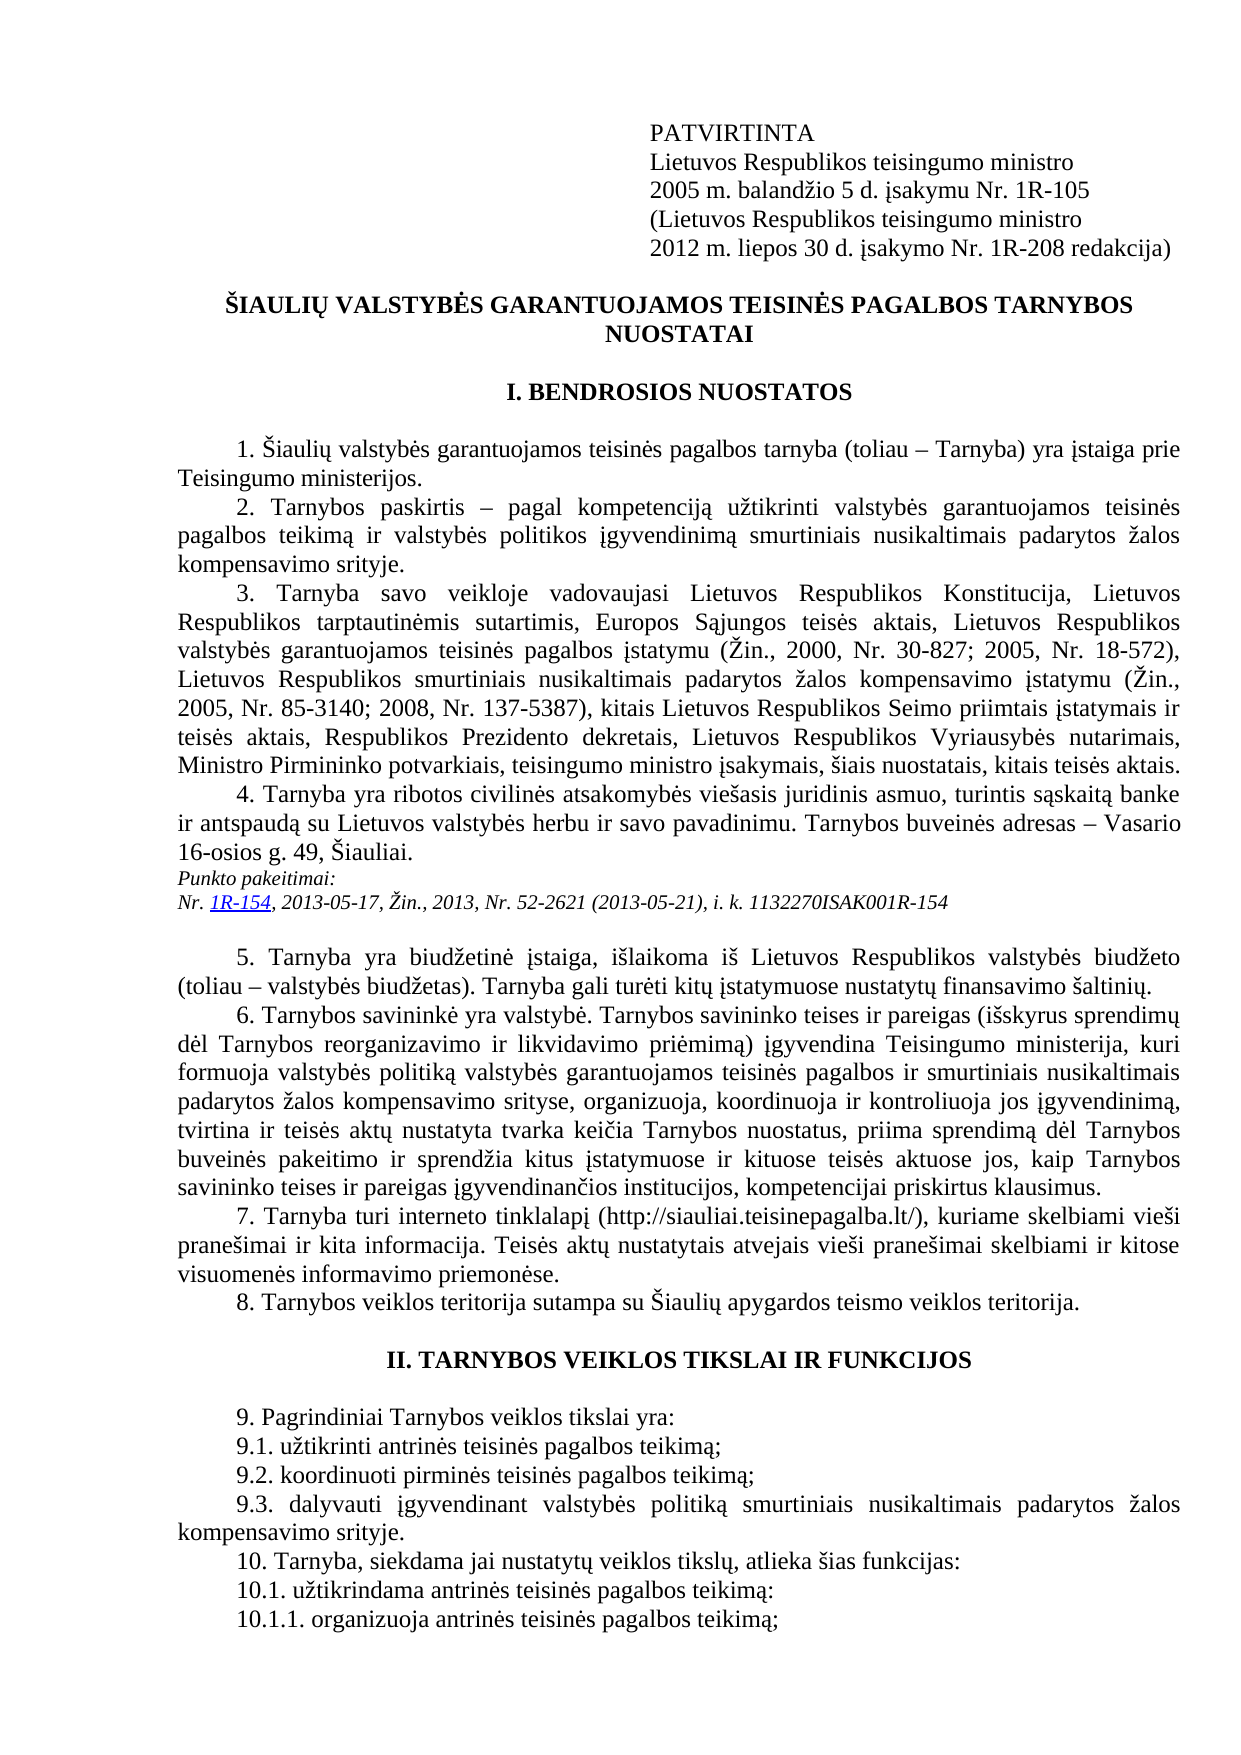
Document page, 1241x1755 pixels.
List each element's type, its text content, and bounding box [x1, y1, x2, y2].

text 9.3. dalyvauti įgyvendinant valstybės politiką smurtiniais nusikaltimais padarytos žalos kompensavimo srityje. [177, 1489, 1181, 1546]
text 8. Tarnybos veiklos teritorija sutampa su Šiaulių apygardos teismo veiklos teritorija. [177, 1287, 1181, 1316]
text 9.1. užtikrinti antrinės teisinės pagalbos teikimą; [177, 1431, 1181, 1460]
text I. BENDROSIOS NUOSTATOS [177, 377, 1181, 406]
text 4. Tarnyba yra ribotos civilinės atsakomybės viešasis juridinis asmuo, turintis sąskaitą banke ir antspaudą su Lietuvos valstybės herbu ir savo pavadinimu. Tarnybos buveinės adresas – Vasario 16-osios g. 49, Šiauliai. [177, 779, 1181, 866]
text PATVIRTINTA [649, 118, 1181, 147]
text Punkto pakeitimai: [177, 866, 1181, 890]
text 5. Tarnyba yra biudžetinė įstaiga, išlaikoma iš Lietuvos Respublikos valstybės biudžeto (toliau – valstybės biudžetas). Tarnyba gali turėti kitų įstatymuose nustatytų finansavimo šaltinių. [177, 942, 1181, 1000]
text Lietuvos Respublikos teisingumo ministro [649, 147, 1181, 176]
text 1. Šiaulių valstybės garantuojamos teisinės pagalbos tarnyba (toliau – Tarnyba) yra įstaiga prie Teisingumo ministerijos. [177, 434, 1181, 492]
text 9. Pagrindiniai Tarnybos veiklos tikslai yra: [177, 1402, 1181, 1431]
text 2. Tarnybos paskirtis – pagal kompetenciją užtikrinti valstybės garantuojamos teisinės pagalbos teikimą ir valstybės politikos įgyvendinimą smurtiniais nusikaltimais padarytos žalos kompensavimo srityje. [177, 492, 1181, 578]
text (Lietuvos Respublikos teisingumo ministro [649, 204, 1181, 233]
text 9.2. koordinuoti pirminės teisinės pagalbos teikimą; [177, 1460, 1181, 1489]
text 2012 m. liepos 30 d. įsakymo Nr. 1R-208 redakcija) [649, 233, 1181, 262]
text 10. Tarnyba, siekdama jai nustatytų veiklos tikslų, atlieka šias funkcijas: [177, 1546, 1181, 1575]
text 10.1.1. organizuoja antrinės teisinės pagalbos teikimą; [177, 1604, 1181, 1632]
text Nr. 1R-154, 2013-05-17, Žin., 2013, Nr. 52-2621 (2013-05-21), i. k. 1132270ISAK001R-154 [177, 890, 1181, 914]
text ŠIAULIŲ VALSTYBĖS GARANTUOJAMOS TEISINĖS PAGALBOS TARNYBOS NUOSTATAI [177, 291, 1181, 348]
text II. TARNYBOS VEIKLOS TIKSLAI IR FUNKCIJOS [177, 1345, 1181, 1374]
text 10.1. užtikrindama antrinės teisinės pagalbos teikimą: [177, 1575, 1181, 1604]
text 3. Tarnyba savo veikloje vadovaujasi Lietuvos Respublikos Konstitucija, Lietuvos Respublikos tarptautinėmis sutartimis, Europos Sąjungos teisės aktais, Lietuvos Respublikos valstybės garantuojamos teisinės pagalbos įstatymu (Žin., 2000, Nr. 30-827; 2005, Nr. 18-572), Lietuvos Respublikos smurtiniais nusikaltimais padarytos žalos kompensavimo įstatymu (Žin., 2005, Nr. 85-3140; 2008, Nr. 137-5387), kitais Lietuvos Respublikos Seimo priimtais įstatymais ir teisės aktais, Respublikos Prezidento dekretais, Lietuvos Respublikos Vyriausybės nutarimais, Ministro Pirmininko potvarkiais, teisingumo ministro įsakymais, šiais nuostatais, kitais teisės aktais. [177, 578, 1181, 779]
text 2005 m. balandžio 5 d. įsakymu Nr. 1R-105 [649, 176, 1181, 204]
text 6. Tarnybos savininkė yra valstybė. Tarnybos savininko teises ir pareigas (išskyrus sprendimų dėl Tarnybos reorganizavimo ir likvidavimo priėmimą) įgyvendina Teisingumo ministerija, kuri formuoja valstybės politiką valstybės garantuojamos teisinės pagalbos ir smurtiniais nusikaltimais padarytos žalos kompensavimo srityse, organizuoja, koordinuoja ir kontroliuoja jos įgyvendinimą, tvirtina ir teisės aktų nustatyta tvarka keičia Tarnybos nuostatus, priima sprendimą dėl Tarnybos buveinės pakeitimo ir sprendžia kitus įstatymuose ir kituose teisės aktuose jos, kaip Tarnybos savininko teises ir pareigas įgyvendinančios institucijos, kompetencijai priskirtus klausimus. [177, 1000, 1181, 1201]
text 7. Tarnyba turi interneto tinklalapį (http://siauliai.teisinepagalba.lt/), kuriame skelbiami vieši pranešimai ir kita informacija. Teisės aktų nustatytais atvejais vieši pranešimai skelbiami ir kitose visuomenės informavimo priemonėse. [177, 1201, 1181, 1287]
